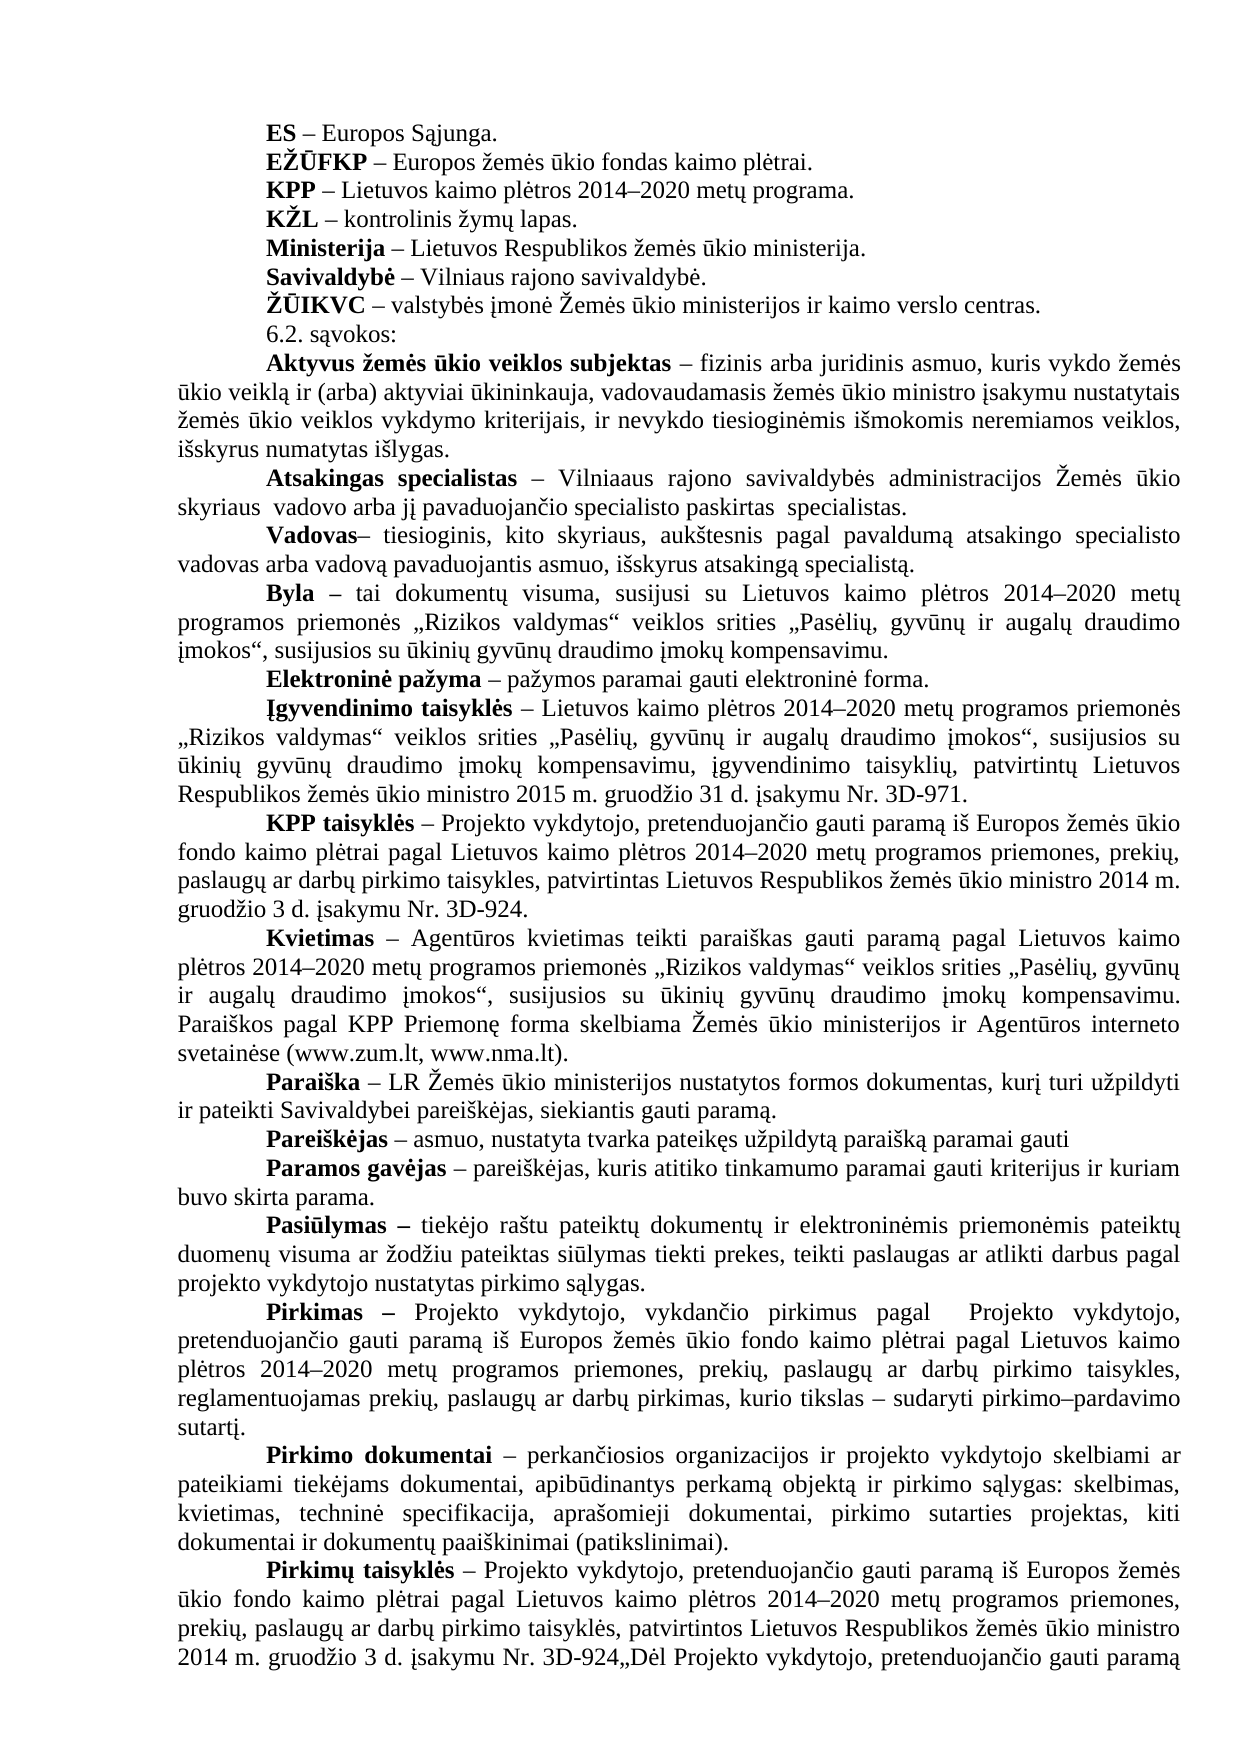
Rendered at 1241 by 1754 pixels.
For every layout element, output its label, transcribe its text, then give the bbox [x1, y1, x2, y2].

text Atsakingas specialistas – Vilniaaus rajono savivaldybės administracijos Žemės ūkio skyriaus vadovo arba jį pavaduojančio specialisto paskirtas specialistas. [177, 463, 1181, 521]
text Vadovas– tiesioginis, kito skyriaus, aukštesnis pagal pavaldumą atsakingo specialisto vadovas arba vadovą pavaduojantis asmuo, išskyrus atsakingą specialistą. [177, 521, 1181, 578]
text Pirkimas – Projekto vykdytojo, vykdančio pirkimus pagal Projekto vykdytojo, pretenduojančio gauti paramą iš Europos žemės ūkio fondo kaimo plėtrai pagal Lietuvos kaimo plėtros 2014–2020 metų programos priemones, prekių, paslaugų ar darbų pirkimo taisykles, reglamentuojamas prekių, paslaugų ar darbų pirkimas, kurio tikslas – sudaryti pirkimo–pardavimo sutartį. [177, 1297, 1181, 1441]
text ŽŪIKVC – valstybės įmonė Žemės ūkio ministerijos ir kaimo verslo centras. [177, 291, 1181, 319]
text EŽŪFKP – Europos žemės ūkio fondas kaimo plėtrai. [177, 147, 1181, 176]
text Įgyvendinimo taisyklės – Lietuvos kaimo plėtros 2014–2020 metų programos priemonės „Rizikos valdymas“ veiklos srities „Pasėlių, gyvūnų ir augalų draudimo įmokos“, susijusios su ūkinių gyvūnų draudimo įmokų kompensavimu, įgyvendinimo taisyklių, patvirtintų Lietuvos Respublikos žemės ūkio ministro 2015 m. gruodžio 31 d. įsakymu Nr. 3D-971. [177, 693, 1181, 808]
text ES – Europos Sąjunga. [177, 118, 1181, 147]
text Pasiūlymas – tiekėjo raštu pateiktų dokumentų ir elektroninėmis priemonėmis pateiktų duomenų visuma ar žodžiu pateiktas siūlymas tiekti prekes, teikti paslaugas ar atlikti darbus pagal projekto vykdytojo nustatytas pirkimo sąlygas. [177, 1211, 1181, 1297]
text Byla – tai dokumentų visuma, susijusi su Lietuvos kaimo plėtros 2014–2020 metų programos priemonės „Rizikos valdymas“ veiklos srities „Pasėlių, gyvūnų ir augalų draudimo įmokos“, susijusios su ūkinių gyvūnų draudimo įmokų kompensavimu. [177, 578, 1181, 664]
text Ministerija – Lietuvos Respublikos žemės ūkio ministerija. [177, 233, 1181, 262]
text Aktyvus žemės ūkio veiklos subjektas – fizinis arba juridinis asmuo, kuris vykdo žemės ūkio veiklą ir (arba) aktyviai ūkininkauja, vadovaudamasis žemės ūkio ministro įsakymu nustatytais žemės ūkio veiklos vykdymo kriterijais, ir nevykdo tiesioginėmis išmokomis neremiamos veiklos, išskyrus numatytas išlygas. [177, 348, 1181, 463]
text KPP taisyklės – Projekto vykdytojo, pretenduojančio gauti paramą iš Europos žemės ūkio fondo kaimo plėtrai pagal Lietuvos kaimo plėtros 2014–2020 metų programos priemones, prekių, paslaugų ar darbų pirkimo taisykles, patvirtintas Lietuvos Respublikos žemės ūkio ministro 2014 m. gruodžio 3 d. įsakymu Nr. 3D-924. [177, 808, 1181, 923]
text Elektroninė pažyma – pažymos paramai gauti elektroninė forma. [177, 664, 1181, 693]
text Pirkimo dokumentai – perkančiosios organizacijos ir projekto vykdytojo skelbiami ar pateikiami tiekėjams dokumentai, apibūdinantys perkamą objektą ir pirkimo sąlygas: skelbimas, kvietimas, techninė specifikacija, aprašomieji dokumentai, pirkimo sutarties projektas, kiti dokumentai ir dokumentų paaiškinimai (patikslinimai). [177, 1441, 1181, 1556]
text Pirkimų taisyklės – Projekto vykdytojo, pretenduojančio gauti paramą iš Europos žemės ūkio fondo kaimo plėtrai pagal Lietuvos kaimo plėtros 2014–2020 metų programos priemones, prekių, paslaugų ar darbų pirkimo taisyklės, patvirtintos Lietuvos Respublikos žemės ūkio ministro 2014 m. gruodžio 3 d. įsakymu Nr. 3D-924„Dėl Projekto vykdytojo, pretenduojančio gauti paramą [177, 1556, 1181, 1671]
text Paramos gavėjas – pareiškėjas, kuris atitiko tinkamumo paramai gauti kriterijus ir kuriam buvo skirta parama. [177, 1153, 1181, 1211]
text Kvietimas – Agentūros kvietimas teikti paraiškas gauti paramą pagal Lietuvos kaimo plėtros 2014–2020 metų programos priemonės „Rizikos valdymas“ veiklos srities „Pasėlių, gyvūnų ir augalų draudimo įmokos“, susijusios su ūkinių gyvūnų draudimo įmokų kompensavimu. Paraiškos pagal KPP Priemonę forma skelbiama Žemės ūkio ministerijos ir Agentūros interneto svetainėse (www.zum.lt, www.nma.lt). [177, 923, 1181, 1067]
text Pareiškėjas – asmuo, nustatyta tvarka pateikęs užpildytą paraišką paramai gauti [177, 1124, 1181, 1153]
text KŽL – kontrolinis žymų lapas. [177, 204, 1181, 233]
text Paraiška – LR Žemės ūkio ministerijos nustatytos formos dokumentas, kurį turi užpildyti ir pateikti Savivaldybei pareiškėjas, siekiantis gauti paramą. [177, 1067, 1181, 1124]
text KPP – Lietuvos kaimo plėtros 2014–2020 metų programa. [177, 176, 1181, 204]
text Savivaldybė – Vilniaus rajono savivaldybė. [177, 262, 1181, 291]
text 6.2. sąvokos: [177, 319, 1181, 348]
